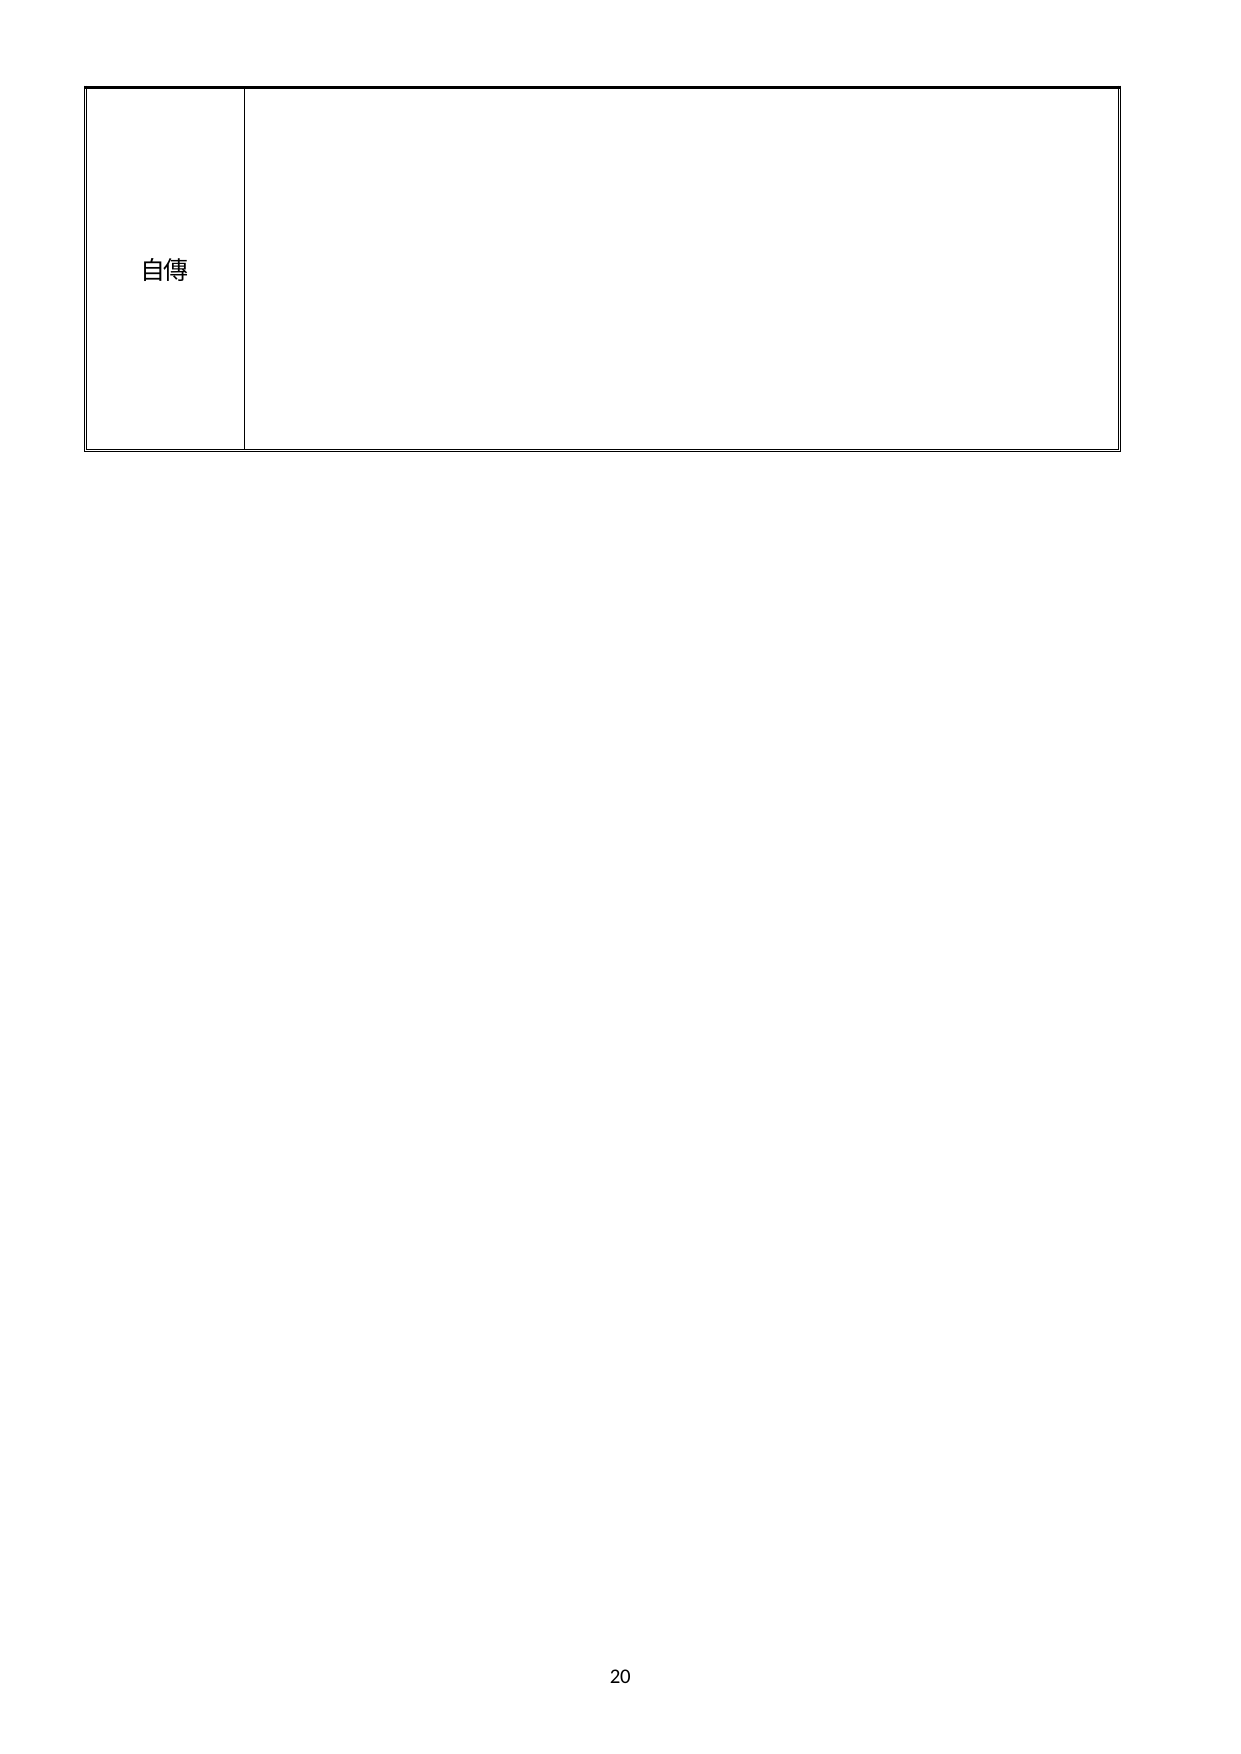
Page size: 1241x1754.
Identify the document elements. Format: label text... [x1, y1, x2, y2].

table_cell [245, 89, 1118, 449]
table_cell 自傳 [87, 89, 244, 449]
